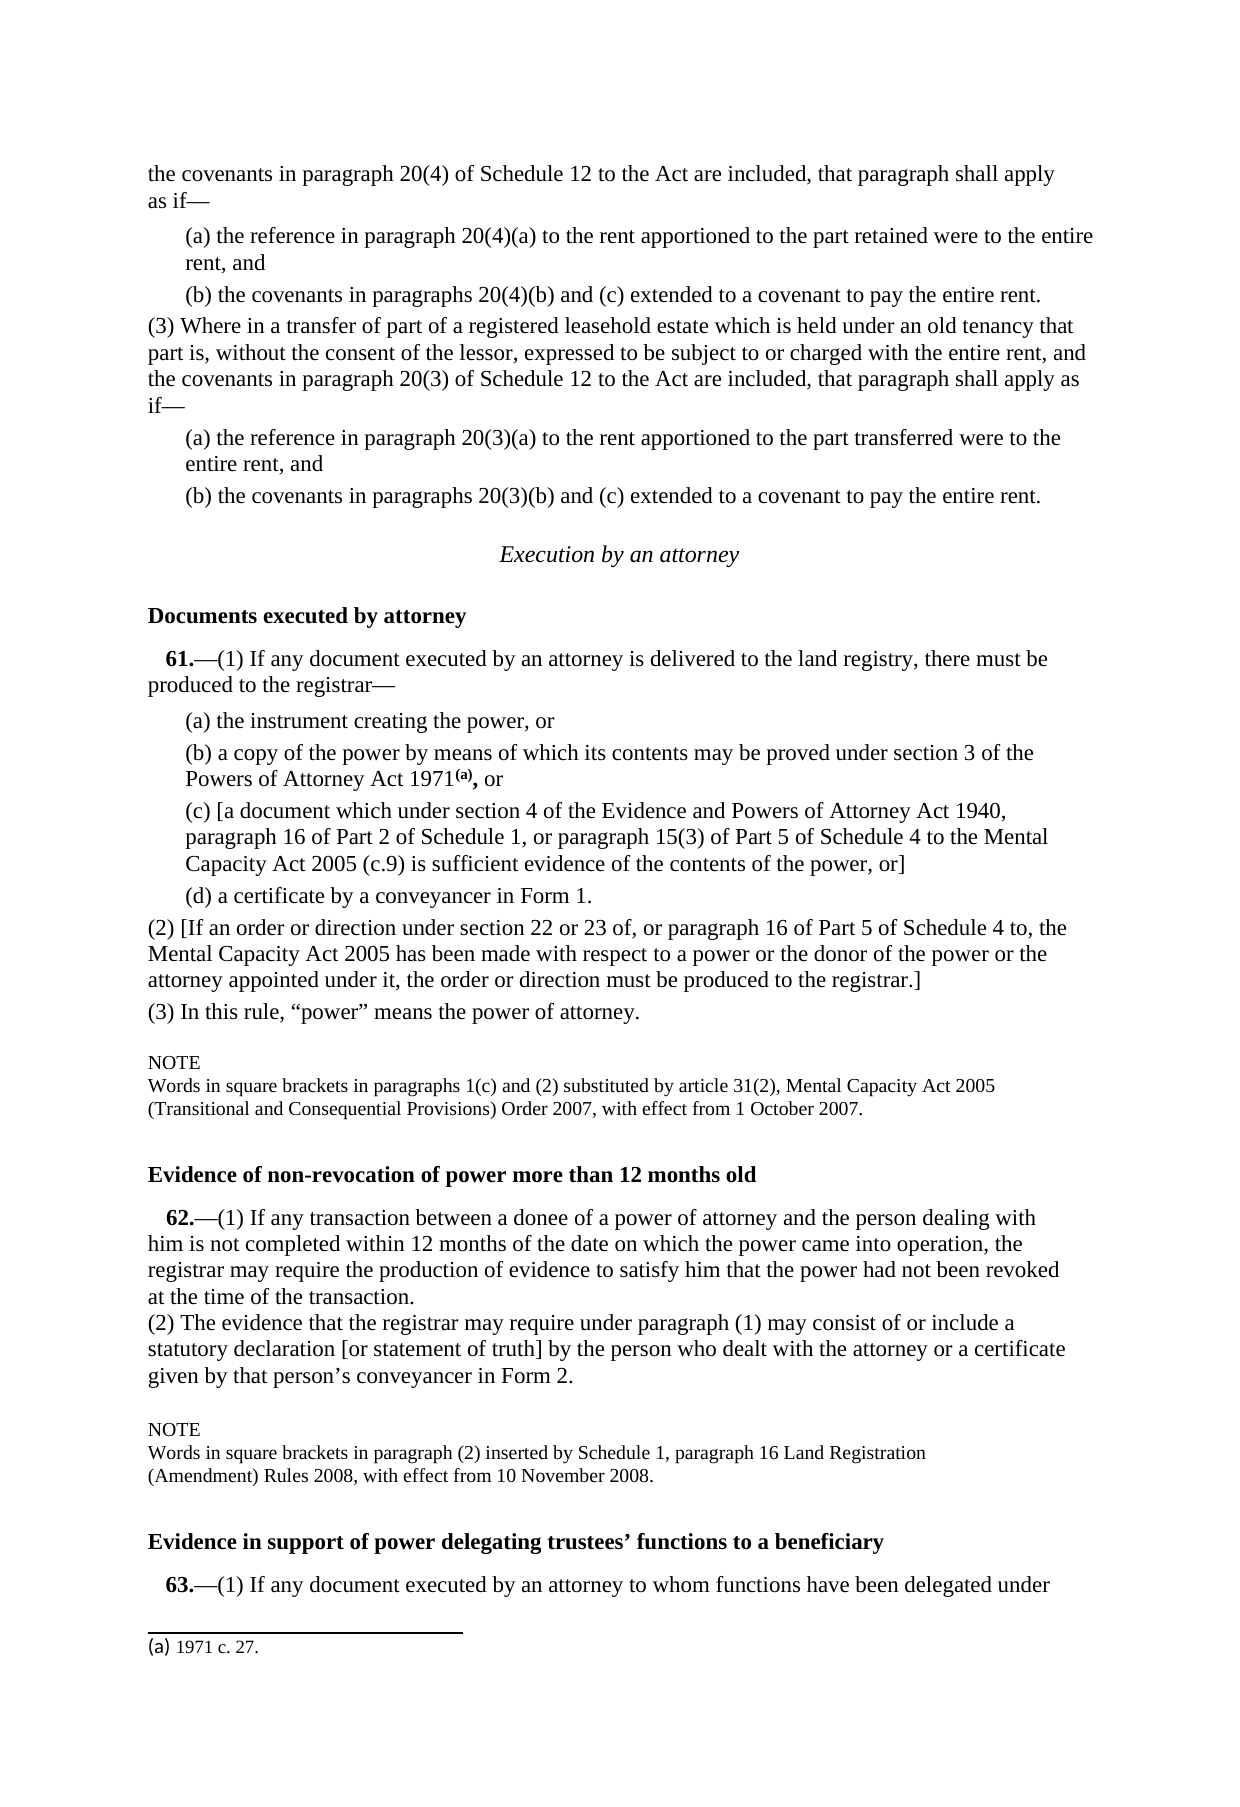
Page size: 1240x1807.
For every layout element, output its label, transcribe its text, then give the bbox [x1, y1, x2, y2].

subtitle NOTE [148, 1051, 1099, 1074]
text (d) a certificate by a conveyancer in Form 1. [185, 882, 1099, 908]
text (a) the reference in paragraph 20(3)(a) to the rent apportioned to the part transferred were to the entire rent, and [185, 424, 1099, 476]
text (b) the covenants in paragraphs 20(4)(b) and (c) extended to a covenant to pay the entire rent. [185, 281, 1099, 307]
text (2) [If an order or direction under section 22 or 23 of, or paragraph 16 of Part 5 of Schedule 4 to, the Mental Capacity Act 2005 has been made with respect to a power or the donor of the power or the attorney appointed under it, the order or direction must be produced to the registrar.] [148, 914, 1099, 993]
text (c) [a document which under section 4 of the Evidence and Powers of Attorney Act 1940, paragraph 16 of Part 2 of Schedule 1, or paragraph 15(3) of Part 5 of Schedule 4 to the Mental Capacity Act 2005 (c.9) is sufficient evidence of the contents of the power, or] [185, 797, 1099, 876]
text Words in square brackets in paragraph (2) inserted by Schedule 1, paragraph 16 Land Registration (Amendment) Rules 2008, with effect from 10 November 2008. [148, 1441, 1011, 1487]
text 63.—(1) If any document executed by an attorney to whom functions have been delegated under [148, 1571, 1099, 1597]
text Words in square brackets in paragraphs 1(c) and (2) substituted by article 31(2), Mental Capacity Act 2005 (Transitional and Consequential Provisions) Order 2007, with effect from 1 October 2007. [148, 1074, 1084, 1119]
text the covenants in paragraph 20(4) of Schedule 12 to the Act are included, that paragraph shall apply as if— [148, 161, 1066, 213]
text (a) the instrument creating the power, or [185, 707, 1099, 733]
text (b) the covenants in paragraphs 20(3)(b) and (c) extended to a covenant to pay the entire rent. [185, 482, 1099, 508]
subtitle Execution by an attorney [148, 540, 1099, 568]
text (a) the reference in paragraph 20(4)(a) to the rent apportioned to the part retained were to the entire rent, and [185, 222, 1099, 275]
subtitle Evidence in support of power delegating trustees’ functions to a beneficiary [148, 1528, 1099, 1555]
subtitle Evidence of non-revocation of power more than 12 months old [148, 1161, 1099, 1188]
text 62.—(1) If any transaction between a donee of a power of attorney and the person dealing with him is not completed within 12 months of the date on which the power came into operation, the registrar may require the production of evidence to satisfy him that the power had not been revoked at the time of the transaction. [148, 1204, 1076, 1309]
text (b) a copy of the power by means of which its contents may be proved under section 3 of the Powers of Attorney Act 1971, or [185, 739, 1099, 791]
text 1971 c. 27. [148, 1633, 1099, 1659]
text (2) The evidence that the registrar may require under paragraph (1) may consist of or include a statutory declaration [or statement of truth] by the person who dealt with the attorney or a certificate given by that person’s conveyancer in Form 2. [148, 1309, 1076, 1388]
subtitle Documents executed by attorney [148, 602, 1099, 629]
text (3) Where in a transfer of part of a registered leasehold estate which is held under an old tenancy that part is, without the consent of the lessor, expressed to be subject to or charged with the entire rent, and the covenants in paragraph 20(3) of Schedule 12 to the Act are included, that paragraph shall apply as if— [148, 313, 1099, 418]
subtitle NOTE [148, 1414, 1076, 1441]
text (3) In this rule, “power” means the power of attorney. [148, 998, 1099, 1025]
text 61.—(1) If any document executed by an attorney is delivered to the land registry, there must be produced to the registrar— [148, 645, 1057, 698]
